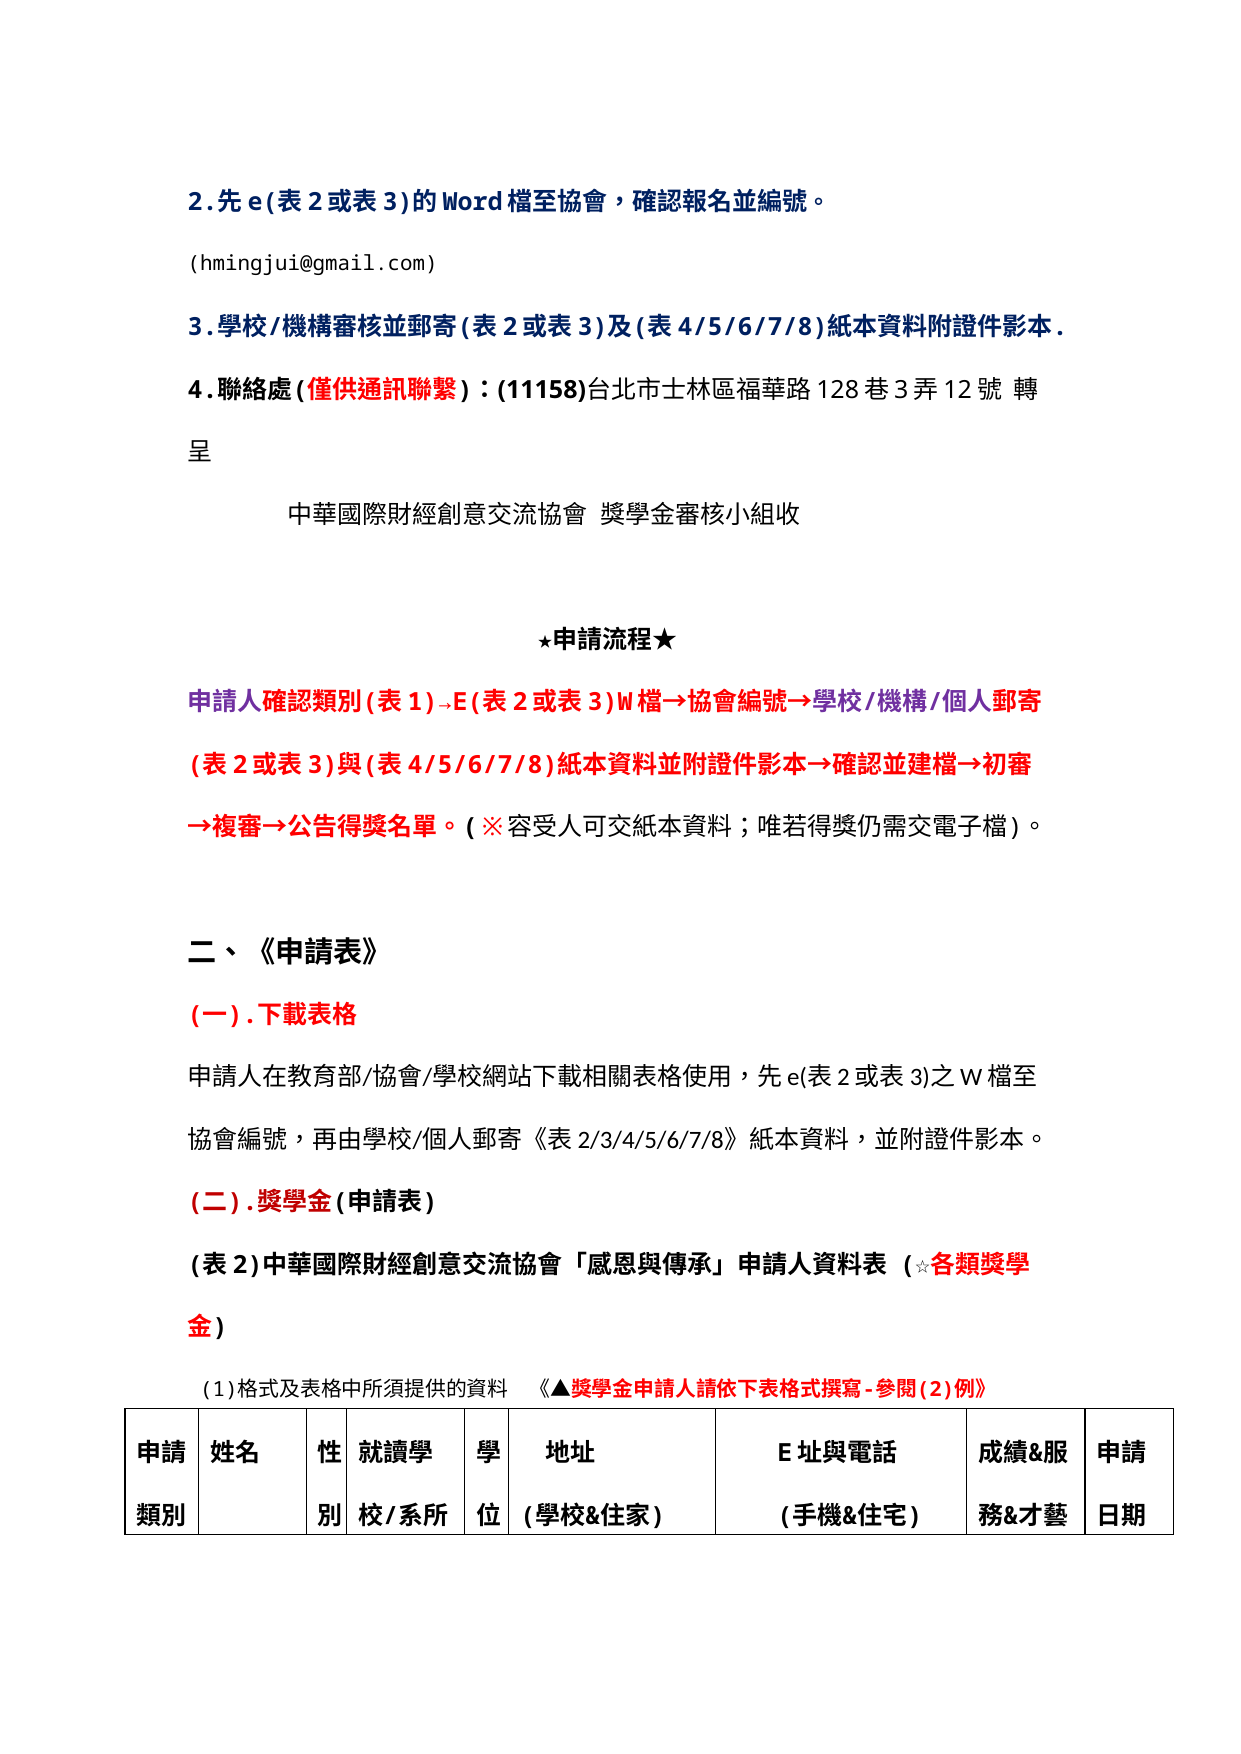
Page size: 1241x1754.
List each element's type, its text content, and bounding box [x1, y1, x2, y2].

text (二).獎學金(申請表) [187, 1158, 1053, 1221]
text 4.聯絡處(僅供通訊聯繫)：(11158)台北市士林區福華路128巷3弄12號 轉呈 [187, 346, 1053, 471]
table_header 地址 (學校&住家) [509, 1409, 715, 1534]
text 申請人在教育部/協會/學校網站下載相關表格使用，先e(表2或表3)之W檔至協會編號，再由學校/個人郵寄《表2/3/4/5/6/7/8》紙本資料，並附證件影本。 [187, 1033, 1053, 1158]
text (表2)中華國際財經創意交流協會「感恩與傳承」申請人資料表 (☆各類獎學金) [187, 1221, 1053, 1346]
text 中華國際財經創意交流協會 獎學金審核小組收 [187, 471, 1053, 533]
table_header 學位 [465, 1409, 508, 1534]
table_header 性別 [307, 1409, 346, 1534]
text 二、《申請表》 [187, 908, 1053, 971]
table_header E址與電話 (手機&住宅) [716, 1409, 966, 1534]
text 申請人確認類別(表1)→E(表2或表3)W檔→協會編號→學校/機構/個人郵寄(表2或表3)與(表4/5/6/7/8)紙本資料並附證件影本→確認並建檔→初審→複審→公告得獎名單。(※容受人可交紙本資料；唯若得獎仍需交電子檔)。 [187, 658, 1053, 846]
text 2.先e(表2或表3)的Word檔至協會，確認報名並編號。(hmingjui@gmail.com) [187, 158, 1053, 283]
text (一).下載表格 [187, 971, 1053, 1033]
text (1)格式及表格中所須提供的資料 《▲獎學金申請人請依下表格式撰寫-參閱(2)例》 [187, 1346, 1053, 1408]
text 3.學校/機構審核並郵寄(表2或表3)及(表4/5/6/7/8)紙本資料附證件影本. [187, 283, 1053, 346]
table_header 姓名 [199, 1409, 306, 1534]
table_header 就讀學校/系所 [347, 1409, 464, 1534]
table_header 申請日期 [1086, 1409, 1173, 1534]
table_header 成績&服務&才藝 [967, 1409, 1084, 1534]
table_header 申請類別 [126, 1409, 198, 1534]
text ★申請流程★ [212, 596, 1053, 658]
